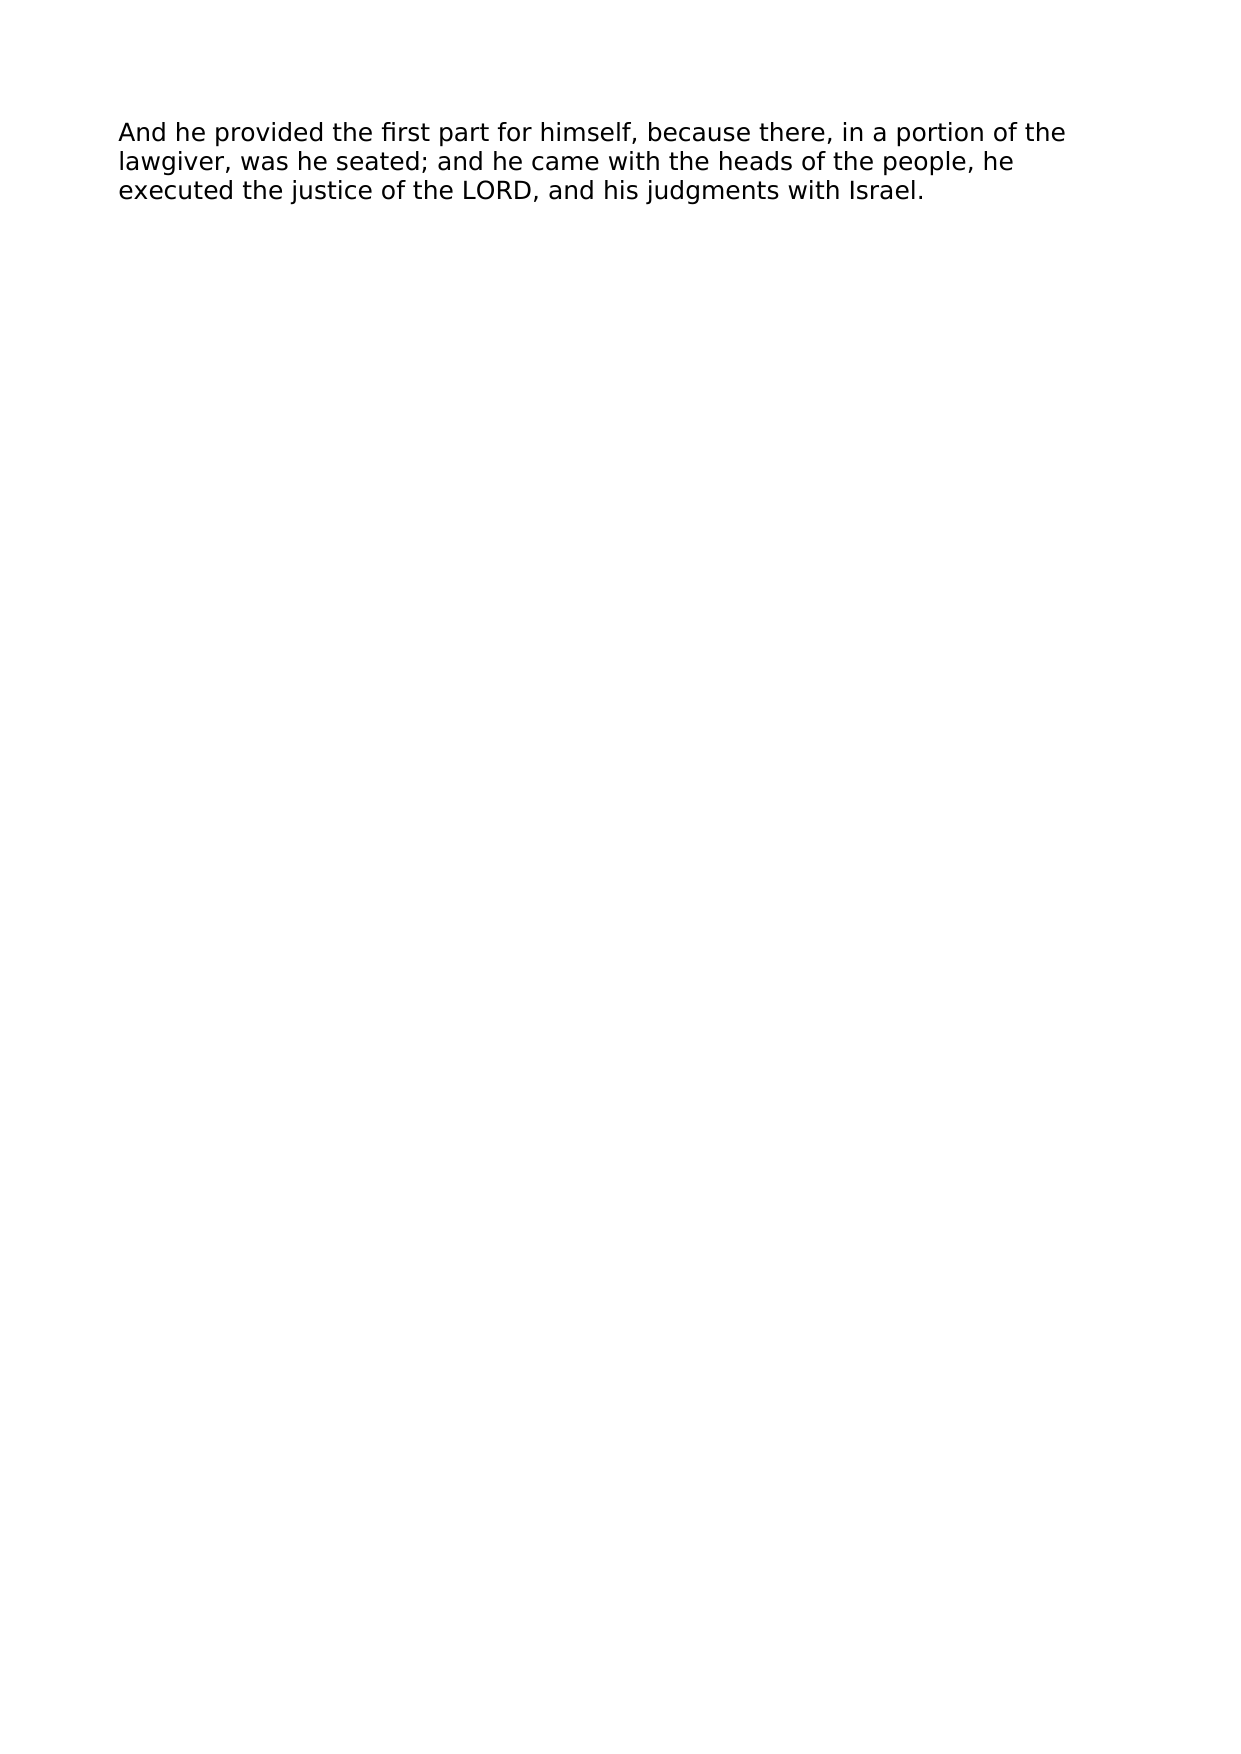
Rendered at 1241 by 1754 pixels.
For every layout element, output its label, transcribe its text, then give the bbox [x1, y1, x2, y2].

text And he provided the first part for himself, because there, in a portion of the lawgiver, was he seated; and he came with the heads of the people, he executed the justice of the LORD, and his judgments with Israel. [118, 118, 1122, 206]
